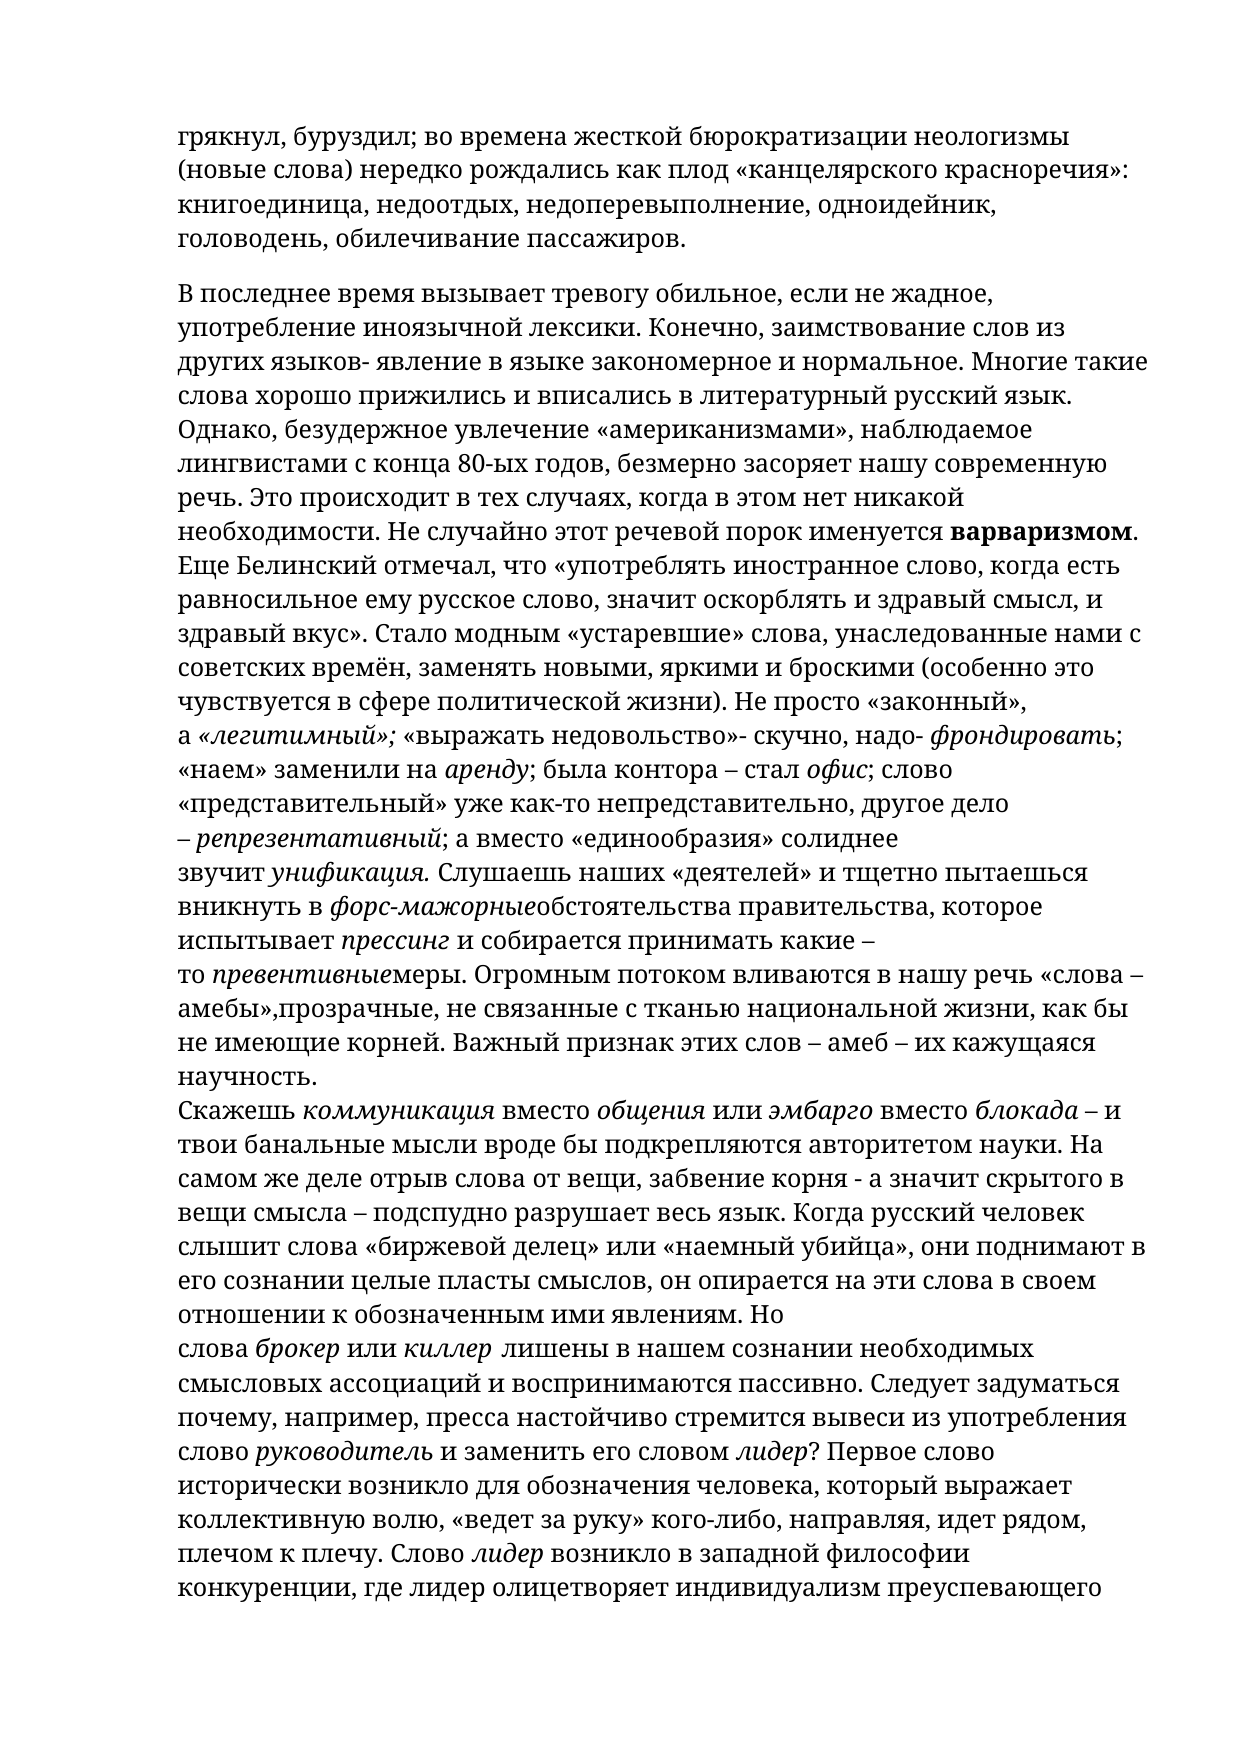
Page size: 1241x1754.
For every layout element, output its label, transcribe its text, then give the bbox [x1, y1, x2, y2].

text грякнул, буруздил; во времена жесткой бюрократизации неологизмы (новые слова) нередко рождались как плод «канцелярского красноречия»: книгоединица, недоотдых, недоперевыполнение, одноидейник, головодень, обилечивание пассажиров. [177, 118, 1152, 254]
text В последнее время вызывает тревогу обильное, если не жадное, употребление иноязычной лексики. Конечно, заимствование слов из других языков- явление в языке закономерное и нормальное. Многие такие слова хорошо прижились и вписались в литературный русский язык. Однако, безудержное увлечение «американизмами», наблюдаемое лингвистами с конца 80-ых годов, безмерно засоряет нашу современную речь. Это происходит в тех случаях, когда в этом нет никакой необходимости. Не случайно этот речевой порок именуется варваризмом. Еще Белинский отмечал, что «употреблять иностранное слово, когда есть равносильное ему русское слово, значит оскорблять и здравый смысл, и здравый вкус». Стало модным «устаревшие» слова, унаследованные нами с советских времён, заменять новыми, яркими и броскими (особенно это чувствуется в сфере политической жизни). Не просто «законный», а «легитимный»; «выражать недовольство»- скучно, надо- фрондировать; «наем» заменили на аренду; была контора – стал офис; слово «представительный» уже как-то непредставительно, другое дело – репрезентативный; а вместо «единообразия» солиднее звучит унификация. Слушаешь наших «деятелей» и тщетно пытаешься вникнуть в форс-мажорныеобстоятельства правительства, которое испытывает прессинг и собирается принимать какие – то превентивныемеры. Огромным потоком вливаются в нашу речь «слова – амебы»,прозрачные, не связанные с тканью национальной жизни, как бы не имеющие корней. Важный признак этих слов – амеб – их кажущаяся научность. Скажешь коммуникация вместо общения или эмбарго вместо блокада – и твои банальные мысли вроде бы подкрепляются авторитетом науки. На самом же деле отрыв слова от вещи, забвение корня - а значит скрытого в вещи смысла – подспудно разрушает весь язык. Когда русский человек слышит слова «биржевой делец» или «наемный убийца», они поднимают в его сознании целые пласты смыслов, он опирается на эти слова в своем отношении к обозначенным ими явлениям. Но слова брокер или киллер лишены в нашем сознании необходимых смысловых ассоциаций и воспринимаются пассивно. Следует задуматься почему, например, пресса настойчиво стремится вывеси из употребления слово руководитель и заменить его словом лидер? Первое слово исторически возникло для обозначения человека, который выражает коллективную волю, «ведет за руку» кого-либо, направляя, идет рядом, плечом к плечу. Слово лидер возникло в западной философии конкуренции, где лидер олицетворяет индивидуализм преуспевающего [177, 275, 1152, 1604]
